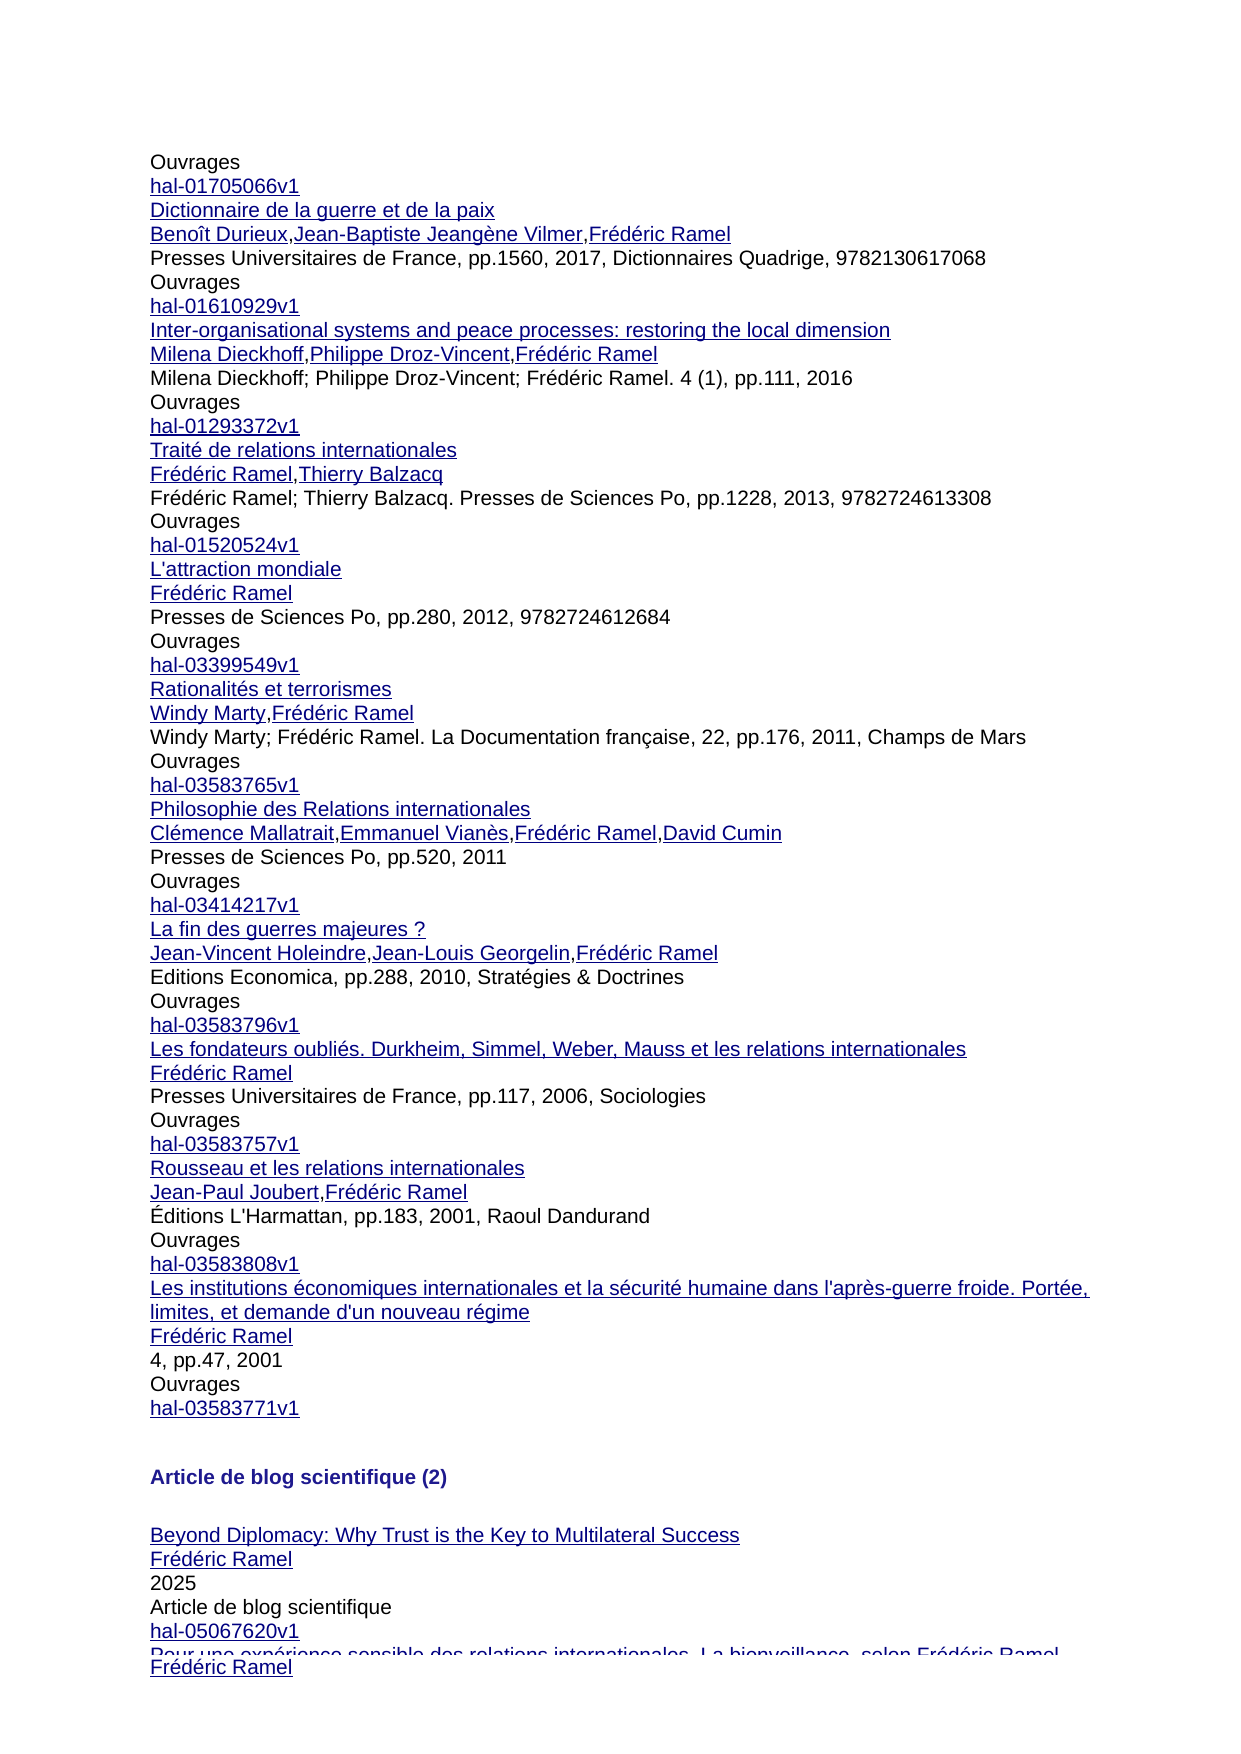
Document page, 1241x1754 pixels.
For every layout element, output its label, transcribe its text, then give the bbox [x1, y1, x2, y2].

table_cell Les fondateurs oubliés. Durkheim, Simmel, Weber, Mauss et les relations internationales Frédéric Ramel Presses Universitaires de France, pp.117, 2006, Sociologies Ouvrages hal-03583757v1 [150, 1036, 1090, 1156]
table_cell Dictionnaire de la guerre et de la paix Benoît Durieux,Jean-Baptiste Jeangène Vilmer,Frédéric Ramel Presses Universitaires de France, pp.1560, 2017, Dictionnaires Quadrige, 9782130617068 Ouvrages hal-01610929v1 [150, 198, 1090, 318]
table_cell Les institutions économiques internationales et la sécurité humaine dans l'après-guerre froide. Portée, [150, 1276, 1090, 1297]
table_cell Rationalités et terrorismes Windy Marty,Frédéric Ramel Windy Marty; Frédéric Ramel. La Documentation française, 22, pp.176, 2011, Champs de Mars Ouvrages hal-03583765v1 [150, 677, 1090, 797]
table_cell Philosophie des Relations internationales Clémence Mallatrait,Emmanuel Vianès,Frédéric Ramel,David Cumin Presses de Sciences Po, pp.520, 2011 Ouvrages hal-03414217v1 [150, 797, 1090, 917]
table_cell limites, et demande d'un nouveau régime Frédéric Ramel 4, pp.47, 2001 Ouvrages hal-03583771v1 [150, 1298, 1090, 1420]
table_cell Inter-organisational systems and peace processes: restoring the local dimension Milena Dieckhoff,Philippe Droz-Vincent,Frédéric Ramel Milena Dieckhoff; Philippe Droz-Vincent; Frédéric Ramel. 4 (1), pp.111, 2016 Ouvrages hal-01293372v1 [150, 318, 1090, 437]
table_header Beyond Diplomacy: Why Trust is the Key to Multilateral Success Frédéric Ramel 2025 Article de blog scientifique hal-05067620v1 [150, 1523, 1090, 1643]
table_cell L'attraction mondiale Frédéric Ramel Presses de Sciences Po, pp.280, 2012, 9782724612684 Ouvrages hal-03399549v1 [150, 557, 1090, 677]
table_cell Ouvrages hal-01705066v1 [150, 150, 1090, 198]
table_cell Pour une expérience sensible des relations internationales. La bienveillance, selon Frédéric Ramel Frédéric Ramel [150, 1643, 1090, 1679]
table_cell Rousseau et les relations internationales Jean-Paul Joubert,Frédéric Ramel Éditions L'Harmattan, pp.183, 2001, Raoul Dandurand Ouvrages hal-03583808v1 [150, 1156, 1090, 1276]
subtitle Article de blog scientifique (2) [150, 1464, 1090, 1488]
table_cell Traité de relations internationales Frédéric Ramel,Thierry Balzacq Frédéric Ramel; Thierry Balzacq. Presses de Sciences Po, pp.1228, 2013, 9782724613308 Ouvrages hal-01520524v1 [150, 438, 1090, 557]
table_cell La fin des guerres majeures ? Jean-Vincent Holeindre,Jean-Louis Georgelin,Frédéric Ramel Editions Economica, pp.288, 2010, Stratégies & Doctrines Ouvrages hal-03583796v1 [150, 917, 1090, 1036]
